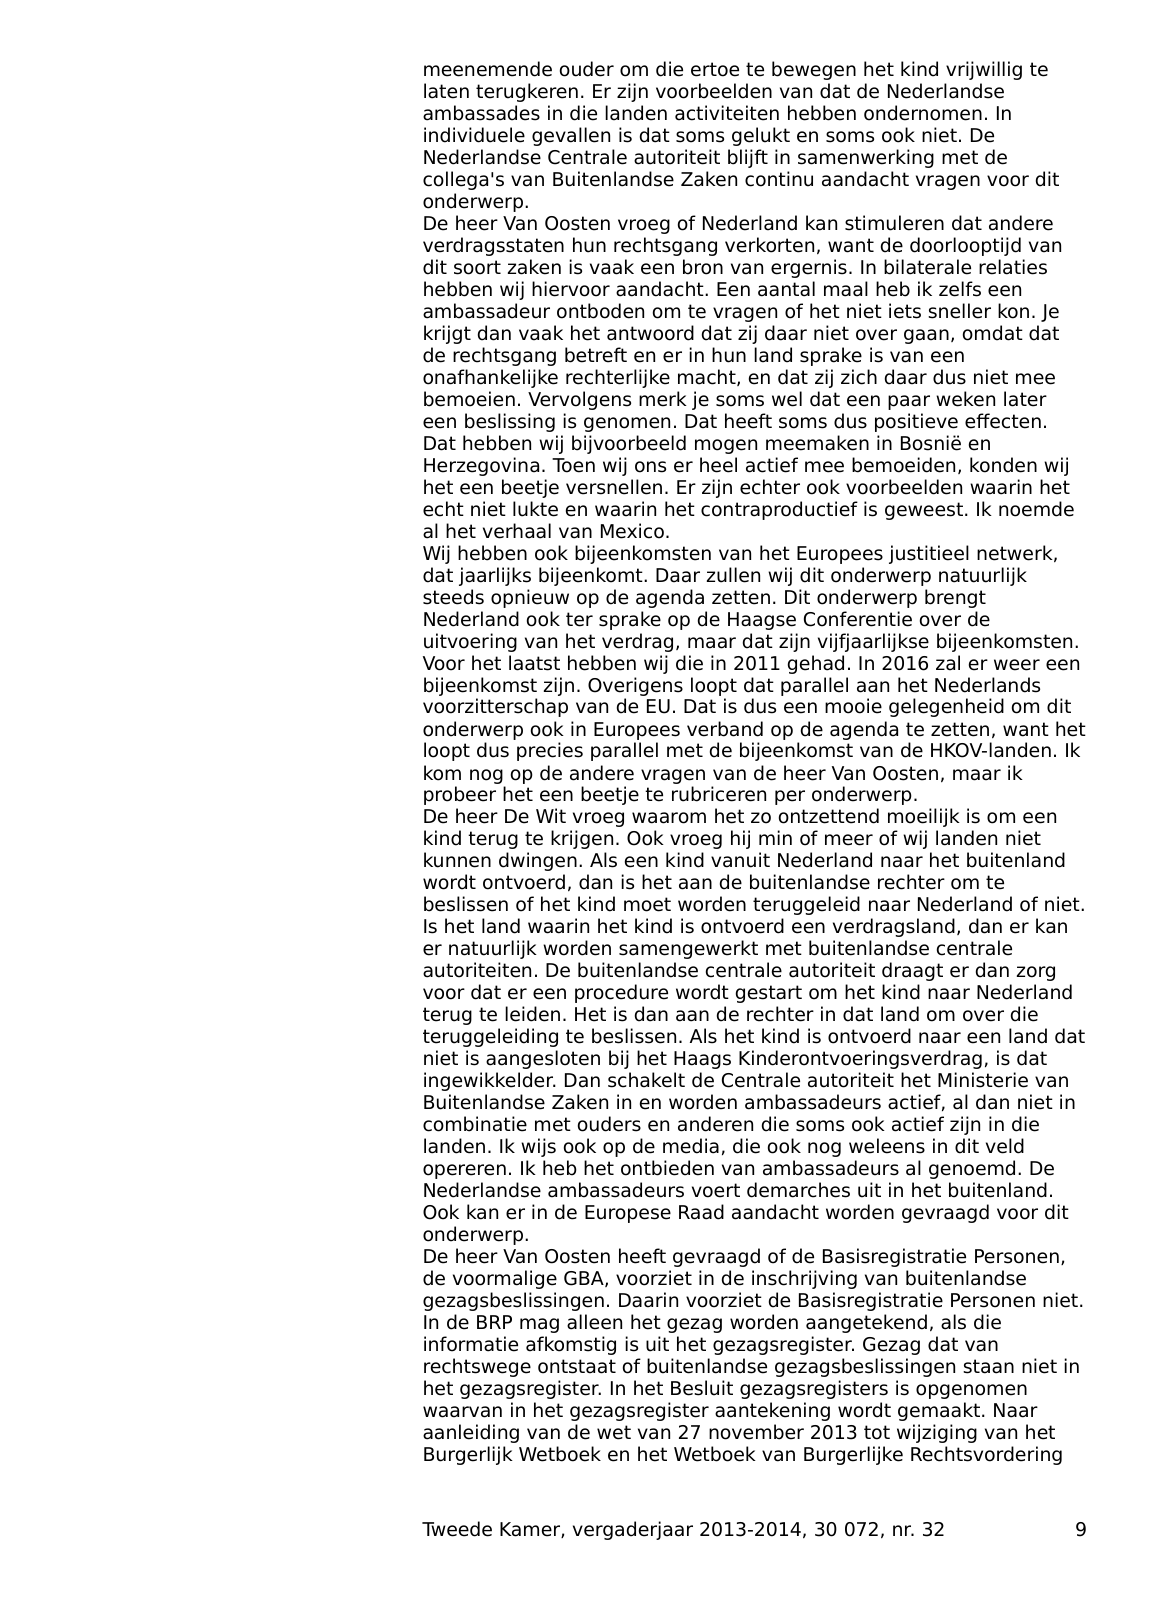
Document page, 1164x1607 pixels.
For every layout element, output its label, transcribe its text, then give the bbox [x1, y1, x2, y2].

text De heer Van Oosten vroeg of Nederland kan stimuleren dat andere verdragsstaten hun rechtsgang verkorten, want de doorlooptijd van dit soort zaken is vaak een bron van ergernis. In bilaterale relaties hebben wij hiervoor aandacht. Een aantal maal heb ik zelfs een ambassadeur ontboden om te vragen of het niet iets sneller kon. Je krijgt dan vaak het antwoord dat zij daar niet over gaan, omdat dat de rechtsgang betreft en er in hun land sprake is van een onafhankelijke rechterlijke macht, en dat zij zich daar dus niet mee bemoeien. Vervolgens merk je soms wel dat een paar weken later een beslissing is genomen. Dat heeft soms dus positieve effecten. Dat hebben wij bijvoorbeeld mogen meemaken in Bosnië en Herzegovina. Toen wij ons er heel actief mee bemoeiden, konden wij het een beetje versnellen. Er zijn echter ook voorbeelden waarin het echt niet lukte en waarin het contraproductief is geweest. Ik noemde al het verhaal van Mexico. [422, 213, 1087, 543]
text De heer De Wit vroeg waarom het zo ontzettend moeilijk is om een kind terug te krijgen. Ook vroeg hij min of meer of wij landen niet kunnen dwingen. Als een kind vanuit Nederland naar het buitenland wordt ontvoerd, dan is het aan de buitenlandse rechter om te beslissen of het kind moet worden teruggeleid naar Nederland of niet. Is het land waarin het kind is ontvoerd een verdragsland, dan er kan er natuurlijk worden samengewerkt met buitenlandse centrale autoriteiten. De buitenlandse centrale autoriteit draagt er dan zorg voor dat er een procedure wordt gestart om het kind naar Nederland terug te leiden. Het is dan aan de rechter in dat land om over die teruggeleiding te beslissen. Als het kind is ontvoerd naar een land dat niet is aangesloten bij het Haags Kinderontvoeringsverdrag, is dat ingewikkelder. Dan schakelt de Centrale autoriteit het Ministerie van Buitenlandse Zaken in en worden ambassadeurs actief, al dan niet in combinatie met ouders en anderen die soms ook actief zijn in die landen. Ik wijs ook op de media, die ook nog weleens in dit veld opereren. Ik heb het ontbieden van ambassadeurs al genoemd. De Nederlandse ambassadeurs voert demarches uit in het buitenland. Ook kan er in de Europese Raad aandacht worden gevraagd voor dit onderwerp. [422, 806, 1087, 1246]
text meenemende ouder om die ertoe te bewegen het kind vrijwillig te laten terugkeren. Er zijn voorbeelden van dat de Nederlandse ambassades in die landen activiteiten hebben ondernomen. In individuele gevallen is dat soms gelukt en soms ook niet. De Nederlandse Centrale autoriteit blijft in samenwerking met de collega's van Buitenlandse Zaken continu aandacht vragen voor dit onderwerp. [422, 59, 1087, 213]
text Wij hebben ook bijeenkomsten van het Europees justitieel netwerk, dat jaarlijks bijeenkomt. Daar zullen wij dit onderwerp natuurlijk steeds opnieuw op de agenda zetten. Dit onderwerp brengt Nederland ook ter sprake op de Haagse Conferentie over de uitvoering van het verdrag, maar dat zijn vijfjaarlijkse bijeenkomsten. Voor het laatst hebben wij die in 2011 gehad. In 2016 zal er weer een bijeenkomst zijn. Overigens loopt dat parallel aan het Nederlands voorzitterschap van de EU. Dat is dus een mooie gelegenheid om dit onderwerp ook in Europees verband op de agenda te zetten, want het loopt dus precies parallel met de bijeenkomst van de HKOV-landen. Ik kom nog op de andere vragen van de heer Van Oosten, maar ik probeer het een beetje te rubriceren per onderwerp. [422, 543, 1087, 806]
text De heer Van Oosten heeft gevraagd of de Basisregistratie Personen, de voormalige GBA, voorziet in de inschrijving van buitenlandse gezagsbeslissingen. Daarin voorziet de Basisregistratie Personen niet. In de BRP mag alleen het gezag worden aangetekend, als die informatie afkomstig is uit het gezagsregister. Gezag dat van rechtswege ontstaat of buitenlandse gezagsbeslissingen staan niet in het gezagsregister. In het Besluit gezagsregisters is opgenomen waarvan in het gezagsregister aantekening wordt gemaakt. Naar aanleiding van de wet van 27 november 2013 tot wijziging van het Burgerlijk Wetboek en het Wetboek van Burgerlijke Rechtsvordering [422, 1246, 1087, 1466]
